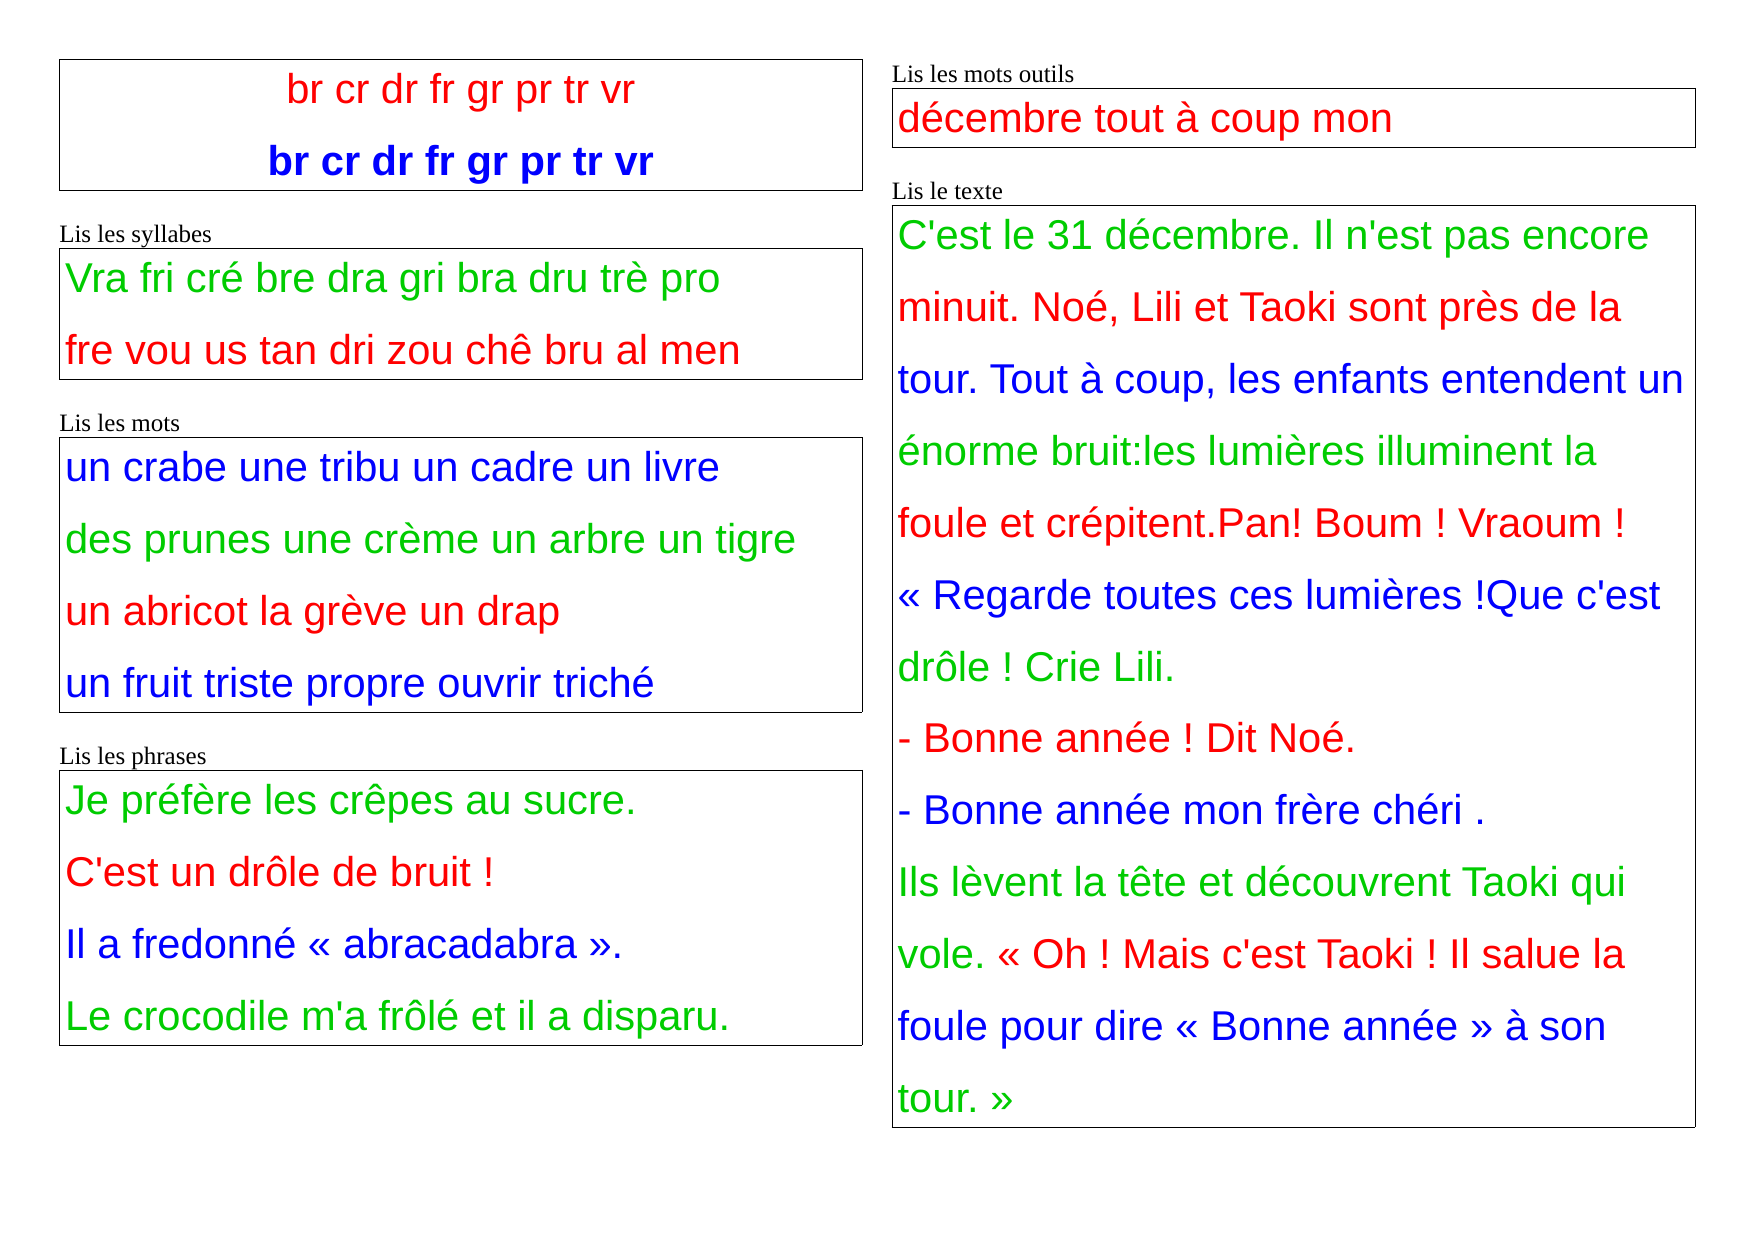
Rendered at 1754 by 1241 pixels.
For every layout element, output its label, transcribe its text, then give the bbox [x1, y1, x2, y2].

table_header br cr dr fr gr pr tr vr br cr dr fr gr pr tr vr [60, 60, 862, 190]
table_header décembre tout à coup mon [893, 89, 1695, 147]
text Lis les mots [59, 408, 862, 437]
table_header un crabe une tribu un cadre un livre des prunes une crème un arbre un tigre un abricot la grève un drap un fruit triste propre ouvrir triché [60, 438, 862, 712]
text Lis le texte [892, 176, 1695, 205]
text Lis les phrases [59, 741, 862, 770]
table_header Je préfère les crêpes au sucre. C'est un drôle de bruit ! Il a fredonné « abracadabra ». Le crocodile m'a frôlé et il a disparu. [60, 771, 862, 1045]
table_header C'est le 31 décembre. Il n'est pas encore minuit. Noé, Lili et Taoki sont près de la tour. Tout à coup, les enfants entendent un énorme bruit:les lumières illuminent la foule et crépitent.Pan! Boum ! Vraoum ! « Regarde toutes ces lumières !Que c'est drôle ! Crie Lili. - Bonne année ! Dit Noé. - Bonne année mon frère chéri . Ils lèvent la tête et découvrent Taoki qui vole. « Oh ! Mais c'est Taoki ! Il salue la foule pour dire « Bonne année » à son tour. » [893, 206, 1695, 1127]
text Lis les syllabes [59, 219, 862, 248]
text Lis les mots outils [892, 59, 1695, 88]
table_header Vra fri cré bre dra gri bra dru trè pro fre vou us tan dri zou chê bru al men [60, 249, 862, 379]
